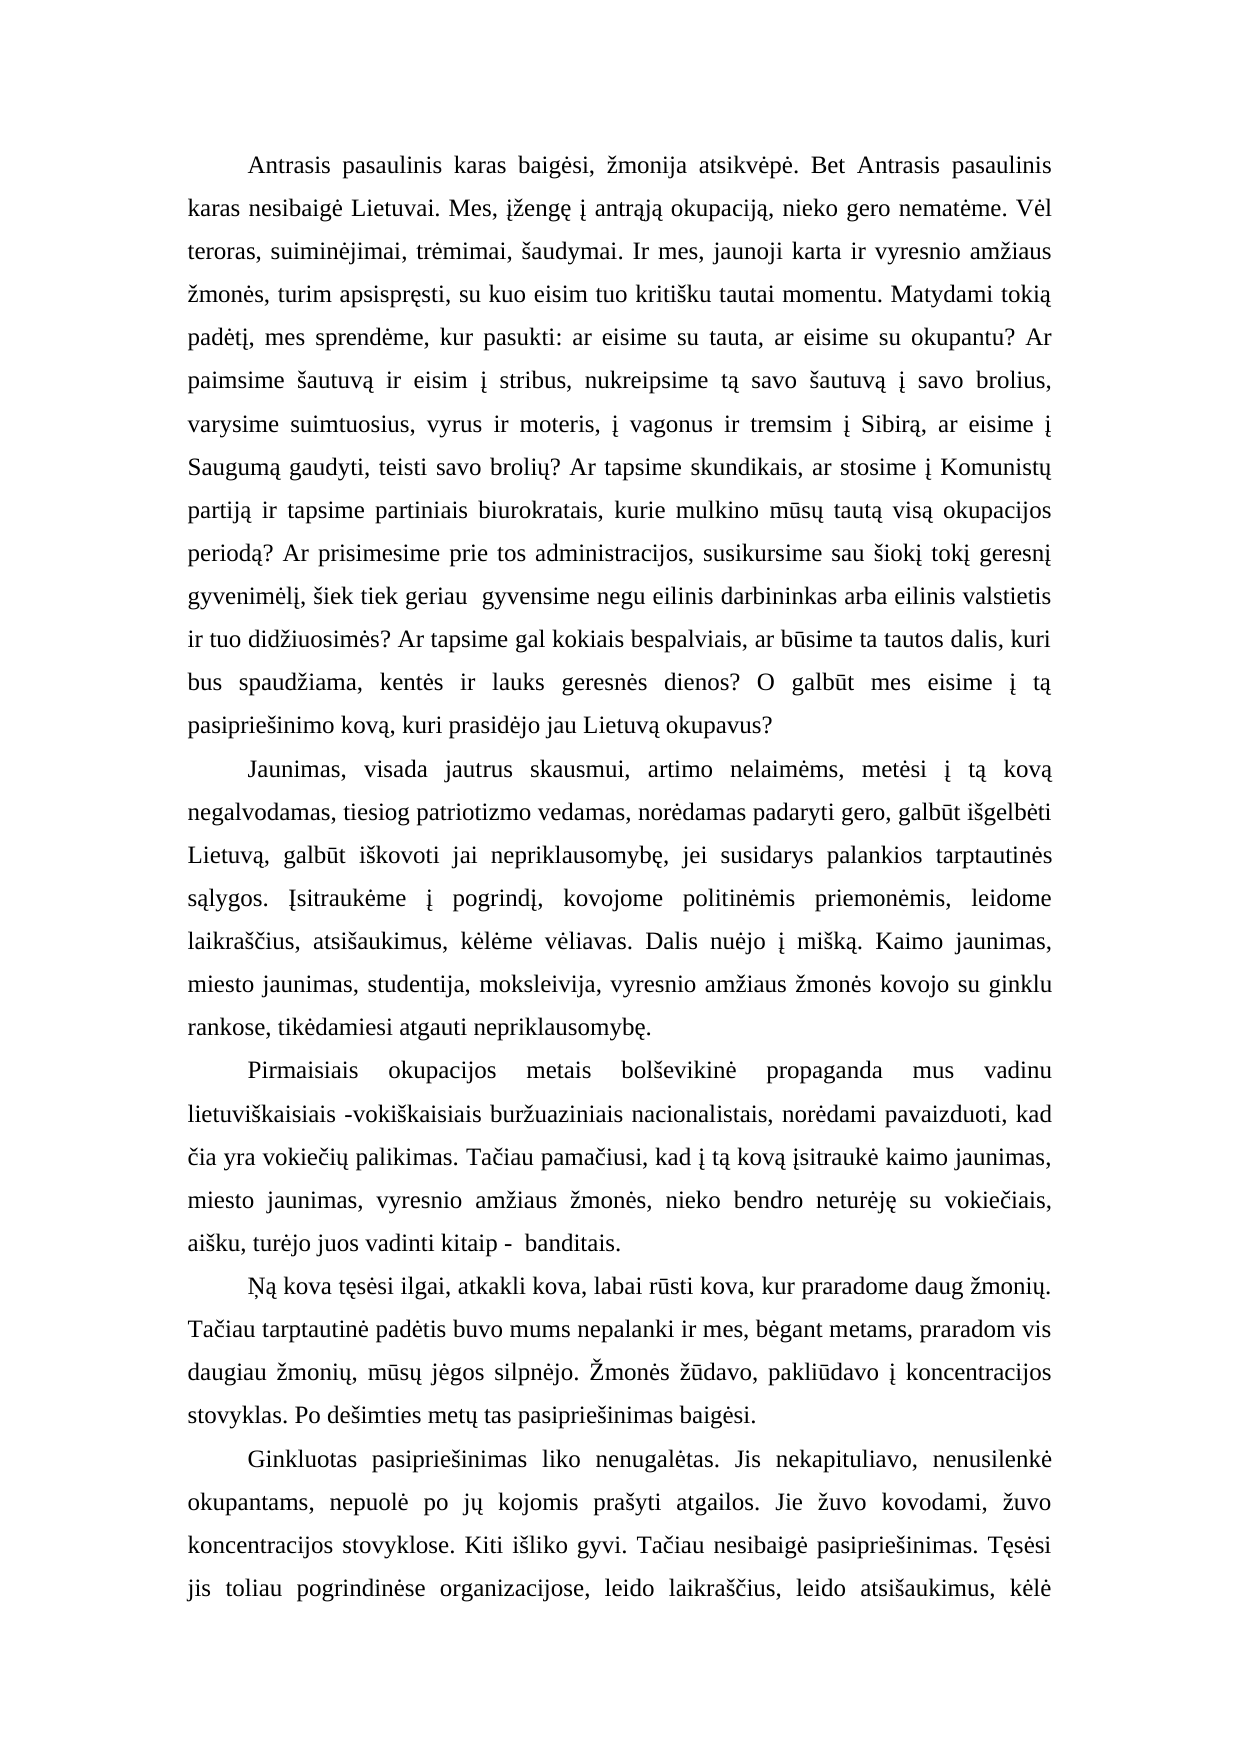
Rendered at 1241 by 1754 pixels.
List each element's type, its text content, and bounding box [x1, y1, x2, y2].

text Ņą kova tęsėsi ilgai, atkakli kova, labai rūsti kova, kur praradome daug žmonių. Tačiau tarptautinė padėtis buvo mums nepalanki ir mes, bėgant metams, praradom vis daugiau žmonių, mūsų jėgos silpnėjo. Žmonės žūdavo, pakliūdavo į koncentracijos stovyklas. Po dešimties metų tas pasipriešinimas baigėsi. [187, 1271, 1053, 1429]
text Jaunimas, visada jautrus skausmui, artimo nelaimėms, metėsi į tą kovą negalvodamas, tiesiog patriotizmo vedamas, norėdamas padaryti gero, galbūt išgelbėti Lietuvą, galbūt iškovoti jai nepriklausomybę, jei susidarys palankios tarptautinės sąlygos. Įsitraukėme į pogrindį, kovojome politinėmis priemonėmis, leidome laikraščius, atsišaukimus, kėlėme vėliavas. Dalis nuėjo į mišką. Kaimo jaunimas, miesto jaunimas, studentija, moksleivija, vyresnio amžiaus žmonės kovojo su ginklu rankose, tikėdamiesi atgauti nepriklausomybę. [187, 754, 1053, 1041]
text Ginkluotas pasipriešinimas liko nenugalėtas. Jis nekapituliavo, nenusilenkė okupantams, nepuolė po jų kojomis prašyti atgailos. Jie žuvo kovodami, žuvo koncentracijos stovyklose. Kiti išliko gyvi. Tačiau nesibaigė pasipriešinimas. Tęsėsi jis toliau pogrindinėse organizacijose, leido laikraščius, leido atsišaukimus, kėlė [187, 1444, 1053, 1602]
text Pirmaisiais okupacijos metais bolševikinė propaganda mus vadinu lietuviškaisiais -vokiškaisiais buržuaziniais nacionalistais, norėdami pavaizduoti, kad čia yra vokiečių palikimas. Tačiau pamačiusi, kad į tą kovą įsitraukė kaimo jaunimas, miesto jaunimas, vyresnio amžiaus žmonės, nieko bendro neturėję su vokiečiais, aišku, turėjo juos vadinti kitaip - banditais. [187, 1056, 1053, 1257]
text Antrasis pasaulinis karas baigėsi, žmonija atsikvėpė. Bet Antrasis pasaulinis karas nesibaigė Lietuvai. Mes, įžengę į antrąją okupaciją, nieko gero nematėme. Vėl teroras, suiminėjimai, trėmimai, šaudymai. Ir mes, jaunoji karta ir vyresnio amžiaus žmonės, turim apsispręsti, su kuo eisim tuo kritišku tautai momentu. Matydami tokią padėtį, mes sprendėme, kur pasukti: ar eisime su tauta, ar eisime su okupantu? Ar paimsime šautuvą ir eisim į stribus, nukreipsime tą savo šautuvą į savo brolius, varysime suimtuosius, vyrus ir moteris, į vagonus ir tremsim į Sibirą, ar eisime į Saugumą gaudyti, teisti savo brolių? Ar tapsime skundikais, ar stosime į Komunistų partiją ir tapsime partiniais biurokratais, kurie mulkino mūsų tautą visą okupacijos periodą? Ar prisimesime prie tos administracijos, susikursime sau šiokį tokį geresnį gyvenimėlį, šiek tiek geriau gyvensime negu eilinis darbininkas arba eilinis valstietis ir tuo didžiuosimės? Ar tapsime gal kokiais bespalviais, ar būsime ta tautos dalis, kuri bus spaudžiama, kentės ir lauks geresnės dienos? O galbūt mes eisime į tą pasipriešinimo kovą, kuri prasidėjo jau Lietuvą okupavus? [187, 150, 1053, 739]
